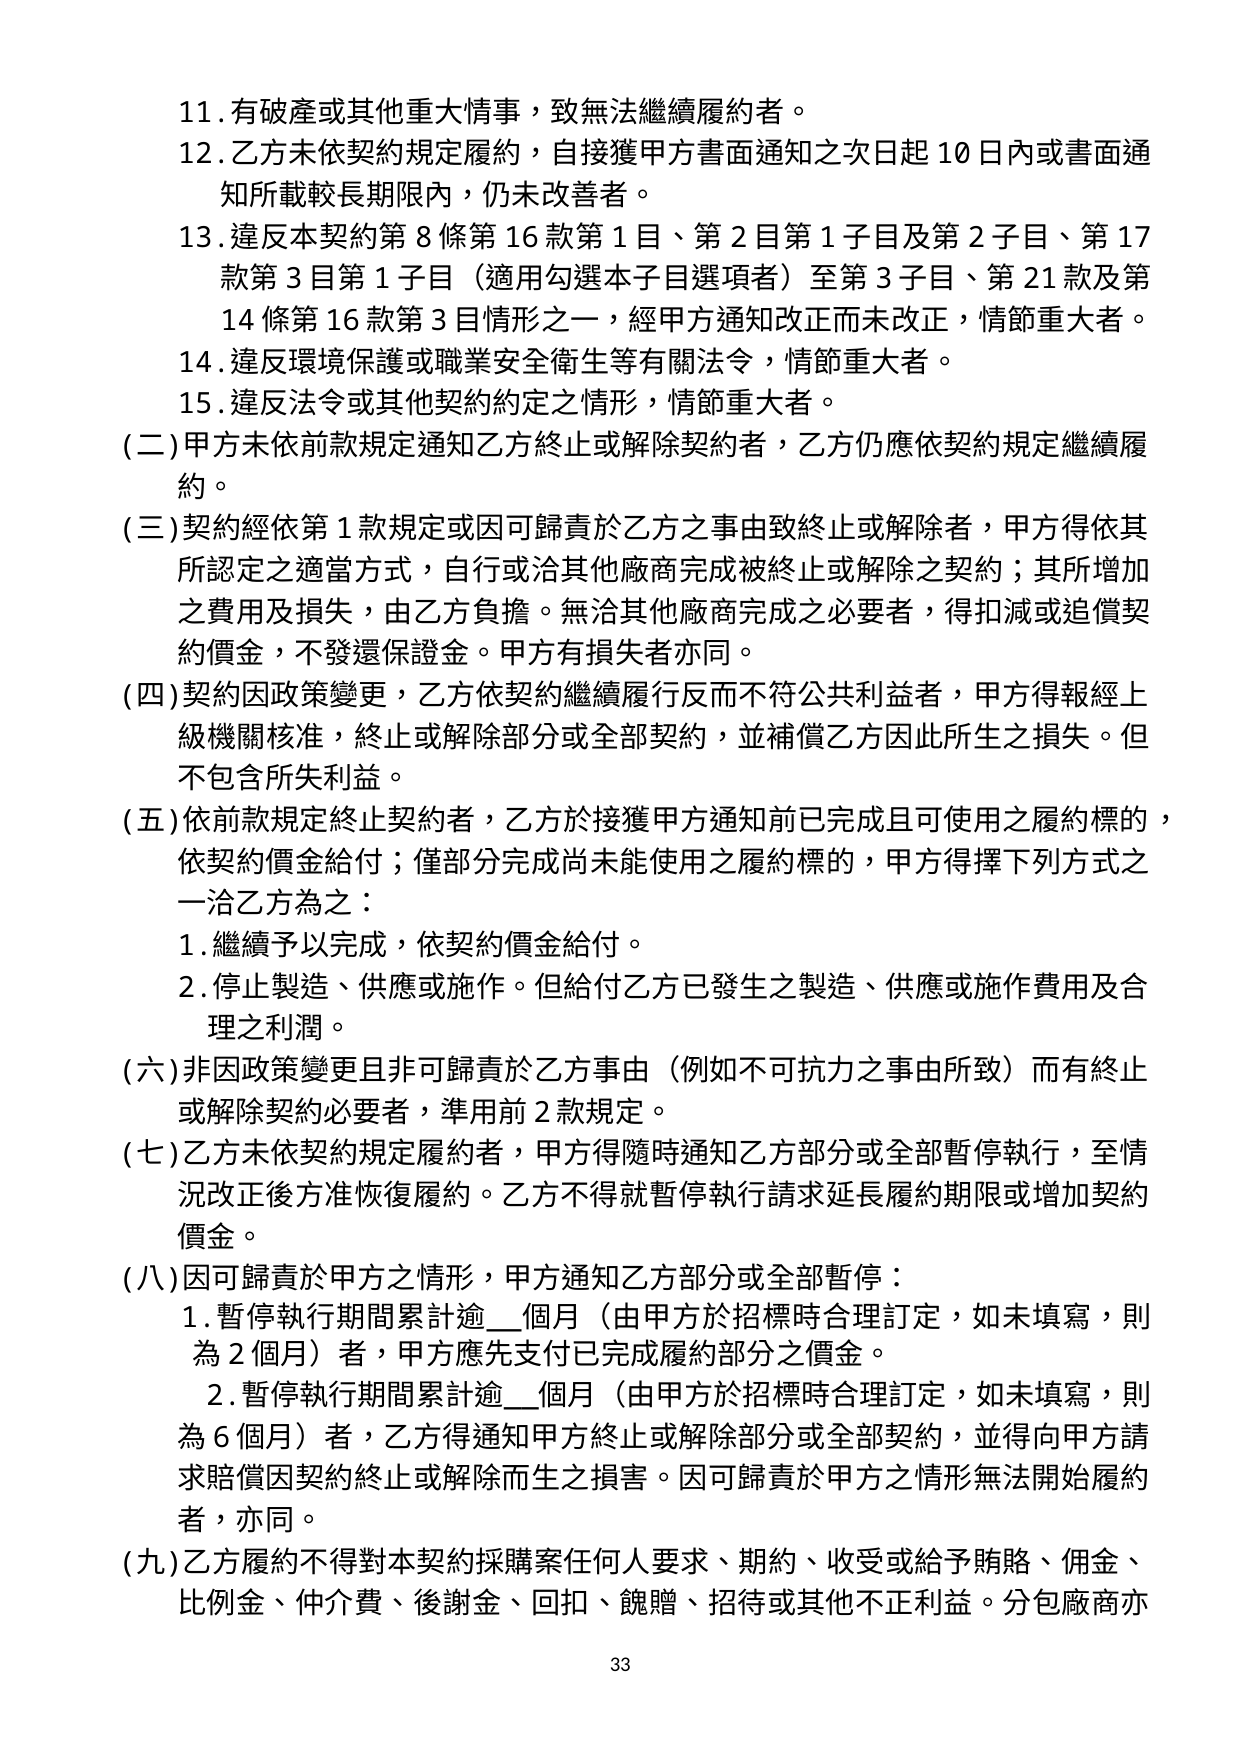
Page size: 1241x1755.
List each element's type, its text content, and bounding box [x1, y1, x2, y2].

text (八)因可歸責於甲方之情形，甲方通知乙方部分或全部暫停： [118, 1255, 1152, 1297]
text 1.繼續予以完成，依契約價金給付。 [177, 922, 1152, 964]
text 13.違反本契約第8條第16款第1目、第2目第1子目及第2子目、第17款第3目第1子目（適用勾選本子目選項者）至第3子目、第21款及第14條第16款第3目情形之一，經甲方通知改正而未改正，情節重大者。 [177, 214, 1152, 339]
text 15.違反法令或其他契約約定之情形，情節重大者。 [177, 380, 1152, 422]
text 2.暫停執行期間累計逾__個月（由甲方於招標時合理訂定，如未填寫，則為6個月）者，乙方得通知甲方終止或解除部分或全部契約，並得向甲方請求賠償因契約終止或解除而生之損害。因可歸責於甲方之情形無法開始履約者，亦同。 [118, 1372, 1152, 1539]
text 2.停止製造、供應或施作。但給付乙方已發生之製造、供應或施作費用及合理之利潤。 [177, 964, 1152, 1047]
text 11.有破產或其他重大情事，致無法繼續履約者。 [177, 89, 1152, 130]
text 14.違反環境保護或職業安全衛生等有關法令，情節重大者。 [177, 339, 1152, 380]
text 12.乙方未依契約規定履約，自接獲甲方書面通知之次日起10日內或書面通知所載較長期限內，仍未改善者。 [177, 130, 1152, 214]
text (六)非因政策變更且非可歸責於乙方事由（例如不可抗力之事由所致）而有終止或解除契約必要者，準用前2款規定。 [118, 1047, 1152, 1130]
text (九)乙方履約不得對本契約採購案任何人要求、期約、收受或給予賄賂、佣金、比例金、仲介費、後謝金、回扣、餽贈、招待或其他不正利益。分包廠商亦 [118, 1539, 1152, 1622]
text (五)依前款規定終止契約者，乙方於接獲甲方通知前已完成且可使用之履約標的，依契約價金給付；僅部分完成尚未能使用之履約標的，甲方得擇下列方式之一洽乙方為之： [118, 797, 1152, 922]
text (四)契約因政策變更，乙方依契約繼續履行反而不符公共利益者，甲方得報經上級機關核准，終止或解除部分或全部契約，並補償乙方因此所生之損失。但不包含所失利益。 [118, 672, 1152, 797]
text 1.暫停執行期間累計逾__個月（由甲方於招標時合理訂定，如未填寫，則為2個月）者，甲方應先支付已完成履約部分之價金。 [162, 1297, 1152, 1372]
text (二)甲方未依前款規定通知乙方終止或解除契約者，乙方仍應依契約規定繼續履約。 [118, 422, 1152, 505]
text (三)契約經依第1款規定或因可歸責於乙方之事由致終止或解除者，甲方得依其所認定之適當方式，自行或洽其他廠商完成被終止或解除之契約；其所增加之費用及損失，由乙方負擔。無洽其他廠商完成之必要者，得扣減或追償契約價金，不發還保證金。甲方有損失者亦同。 [118, 505, 1152, 672]
text (七)乙方未依契約規定履約者，甲方得隨時通知乙方部分或全部暫停執行，至情況改正後方准恢復履約。乙方不得就暫停執行請求延長履約期限或增加契約價金。 [118, 1130, 1152, 1255]
